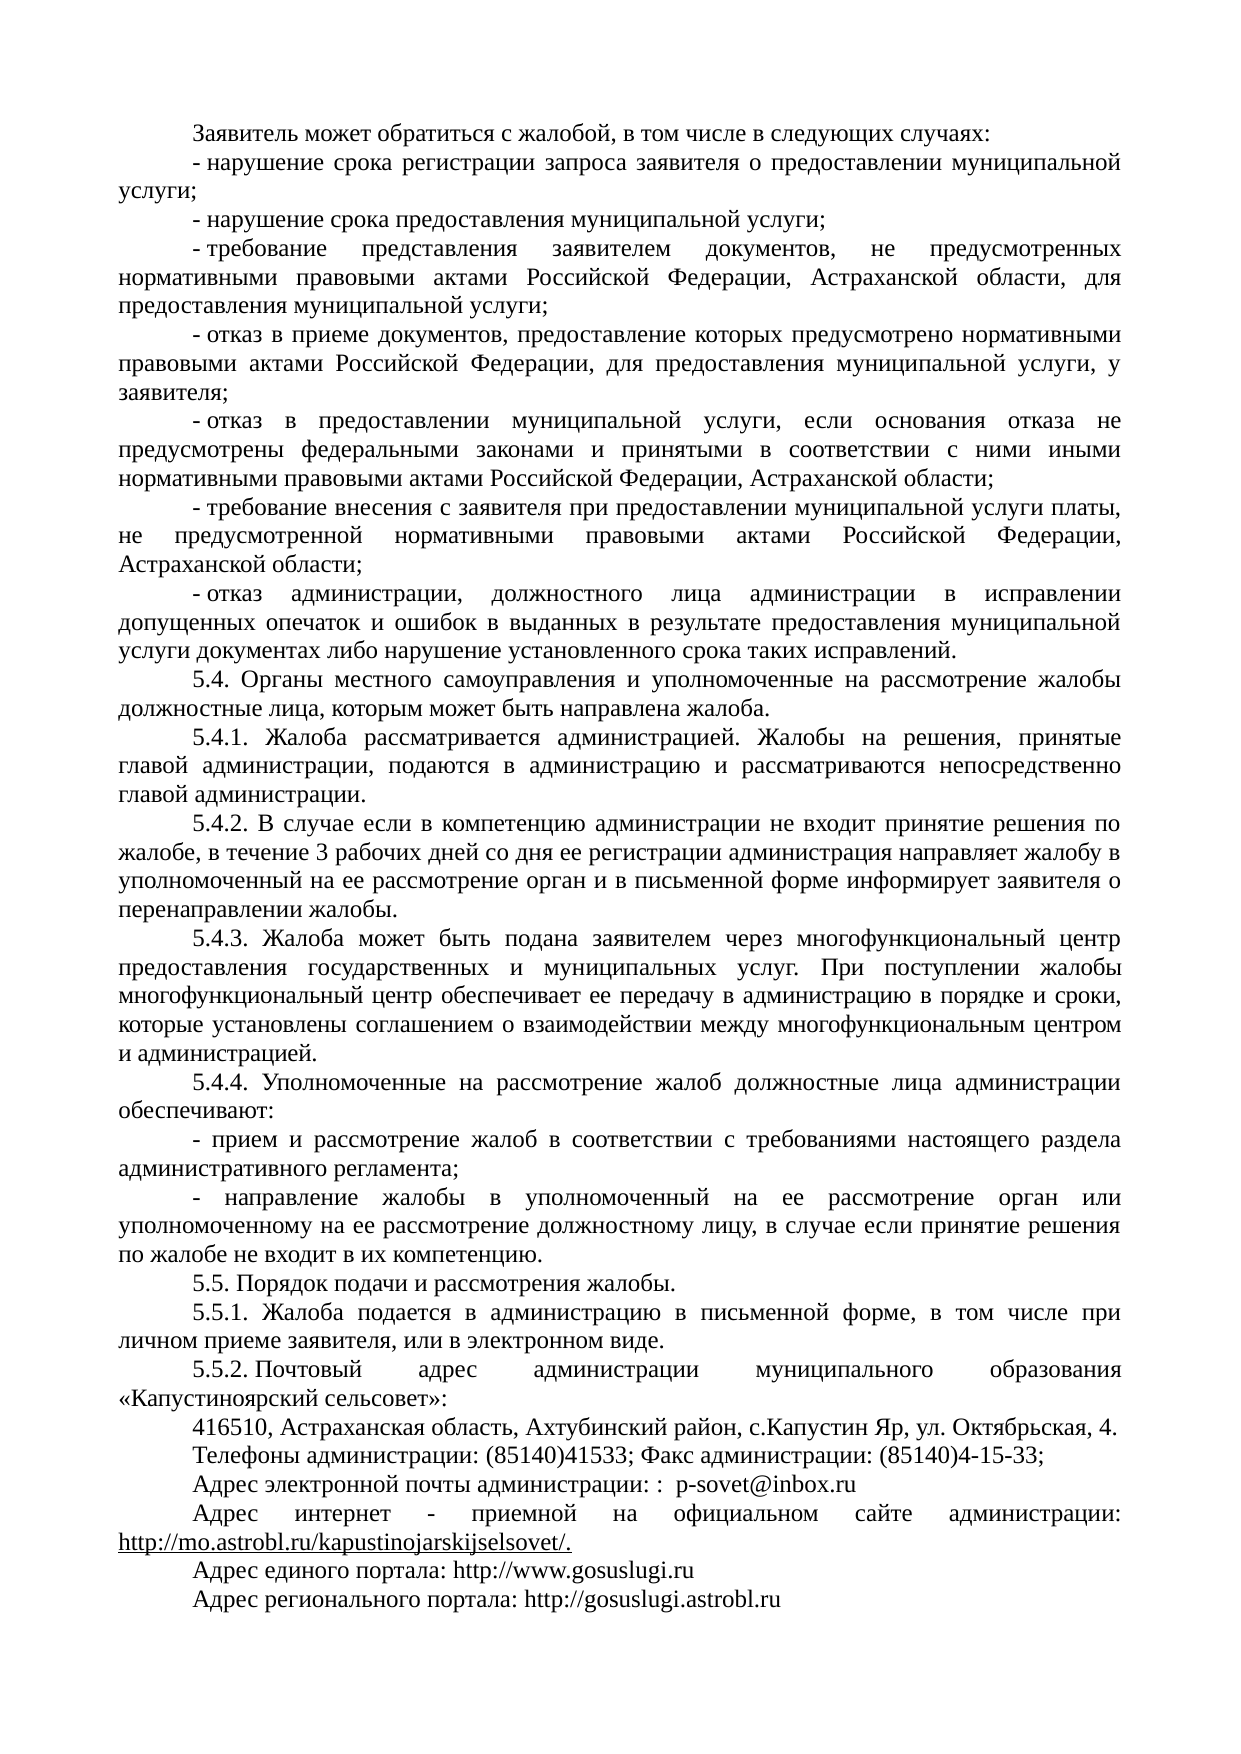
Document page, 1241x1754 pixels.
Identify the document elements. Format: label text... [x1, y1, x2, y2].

text 5.4. Органы местного самоуправления и уполномоченные на рассмотрение жалобы должностные лица, которым может быть направлена жалоба. [118, 664, 1122, 722]
subtitle 5.4.1. Жалоба рассматривается администрацией. Жалобы на решения, принятые главой администрации, подаются в администрацию и рассматриваются непосредственно главой администрации. [118, 722, 1122, 808]
subtitle 5.4.2. В случае если в компетенцию администрации не входит принятие решения по жалобе, в течение 3 рабочих дней со дня ее регистрации администрация направляет жалобу в уполномоченный на ее рассмотрение орган и в письменной форме информирует заявителя о перенаправлении жалобы. [118, 808, 1122, 923]
subtitle Адрес регионального портала: http://gosuslugi.astrobl.ru [118, 1584, 1122, 1613]
subtitle - требование представления заявителем документов, не предусмотренных нормативными правовыми актами Российской Федерации, Астраханской области, для предоставления муниципальной услуги; [118, 233, 1122, 319]
subtitle - требование внесения с заявителя при предоставлении муниципальной услуги платы, не предусмотренной нормативными правовыми актами Российской Федерации, Астраханской области; [118, 492, 1122, 578]
subtitle Заявитель может обратиться с жалобой, в том числе в следующих случаях: [118, 118, 1122, 147]
text 5.4.3. Жалоба может быть подана заявителем через многофункциональный центр предоставления государственных и муниципальных услуг. При поступлении жалобы многофункциональный центр обеспечивает ее передачу в администрацию в порядке и сроки, которые установлены соглашением о взаимодействии между многофункциональным центром и администрацией. [118, 923, 1122, 1067]
text Адрес электронной почты администрации: : p-sovet@inbox.ru [118, 1469, 1122, 1498]
text 5.5. Порядок подачи и рассмотрения жалобы. [118, 1268, 1122, 1297]
text 5.4.4. Уполномоченные на рассмотрение жалоб должностные лица администрации обеспечивают: [118, 1067, 1122, 1124]
subtitle - нарушение срока предоставления муниципальной услуги; [118, 204, 1122, 233]
subtitle Адрес единого портала: http://www.gosuslugi.ru [118, 1556, 1122, 1584]
subtitle - отказ в приеме документов, предоставление которых предусмотрено нормативными правовыми актами Российской Федерации, для предоставления муниципальной услуги, у заявителя; [118, 319, 1122, 406]
text Телефоны администрации: (85140)41533; Факс администрации: (85140)4-15-33; [118, 1441, 1122, 1469]
text - прием и рассмотрение жалоб в соответствии с требованиями настоящего раздела административного регламента; [118, 1124, 1122, 1182]
text Адрес интернет - приемной на официальном сайте администрации: http://mo.astrobl.ru/kapustinojarskijselsovet/. [118, 1498, 1122, 1556]
subtitle - нарушение срока регистрации запроса заявителя о предоставлении муниципальной услуги; [118, 147, 1122, 204]
text 5.5.2. Почтовый адрес администрации муниципального образования «Капустиноярский сельсовет»: [118, 1354, 1122, 1412]
text 416510, Астраханская область, Ахтубинский район, с.Капустин Яр, ул. Октябрьская, 4. [118, 1412, 1122, 1441]
text - направление жалобы в уполномоченный на ее рассмотрение орган или уполномоченному на ее рассмотрение должностному лицу, в случае если принятие решения по жалобе не входит в их компетенцию. [118, 1182, 1122, 1268]
subtitle - отказ в предоставлении муниципальной услуги, если основания отказа не предусмотрены федеральными законами и принятыми в соответствии с ними иными нормативными правовыми актами Российской Федерации, Астраханской области; [118, 406, 1122, 492]
subtitle - отказ администрации, должностного лица администрации в исправлении допущенных опечаток и ошибок в выданных в результате предоставления муниципальной услуги документах либо нарушение установленного срока таких исправлений. [118, 578, 1122, 664]
text 5.5.1. Жалоба подается в администрацию в письменной форме, в том числе при личном приеме заявителя, или в электронном виде. [118, 1297, 1122, 1354]
